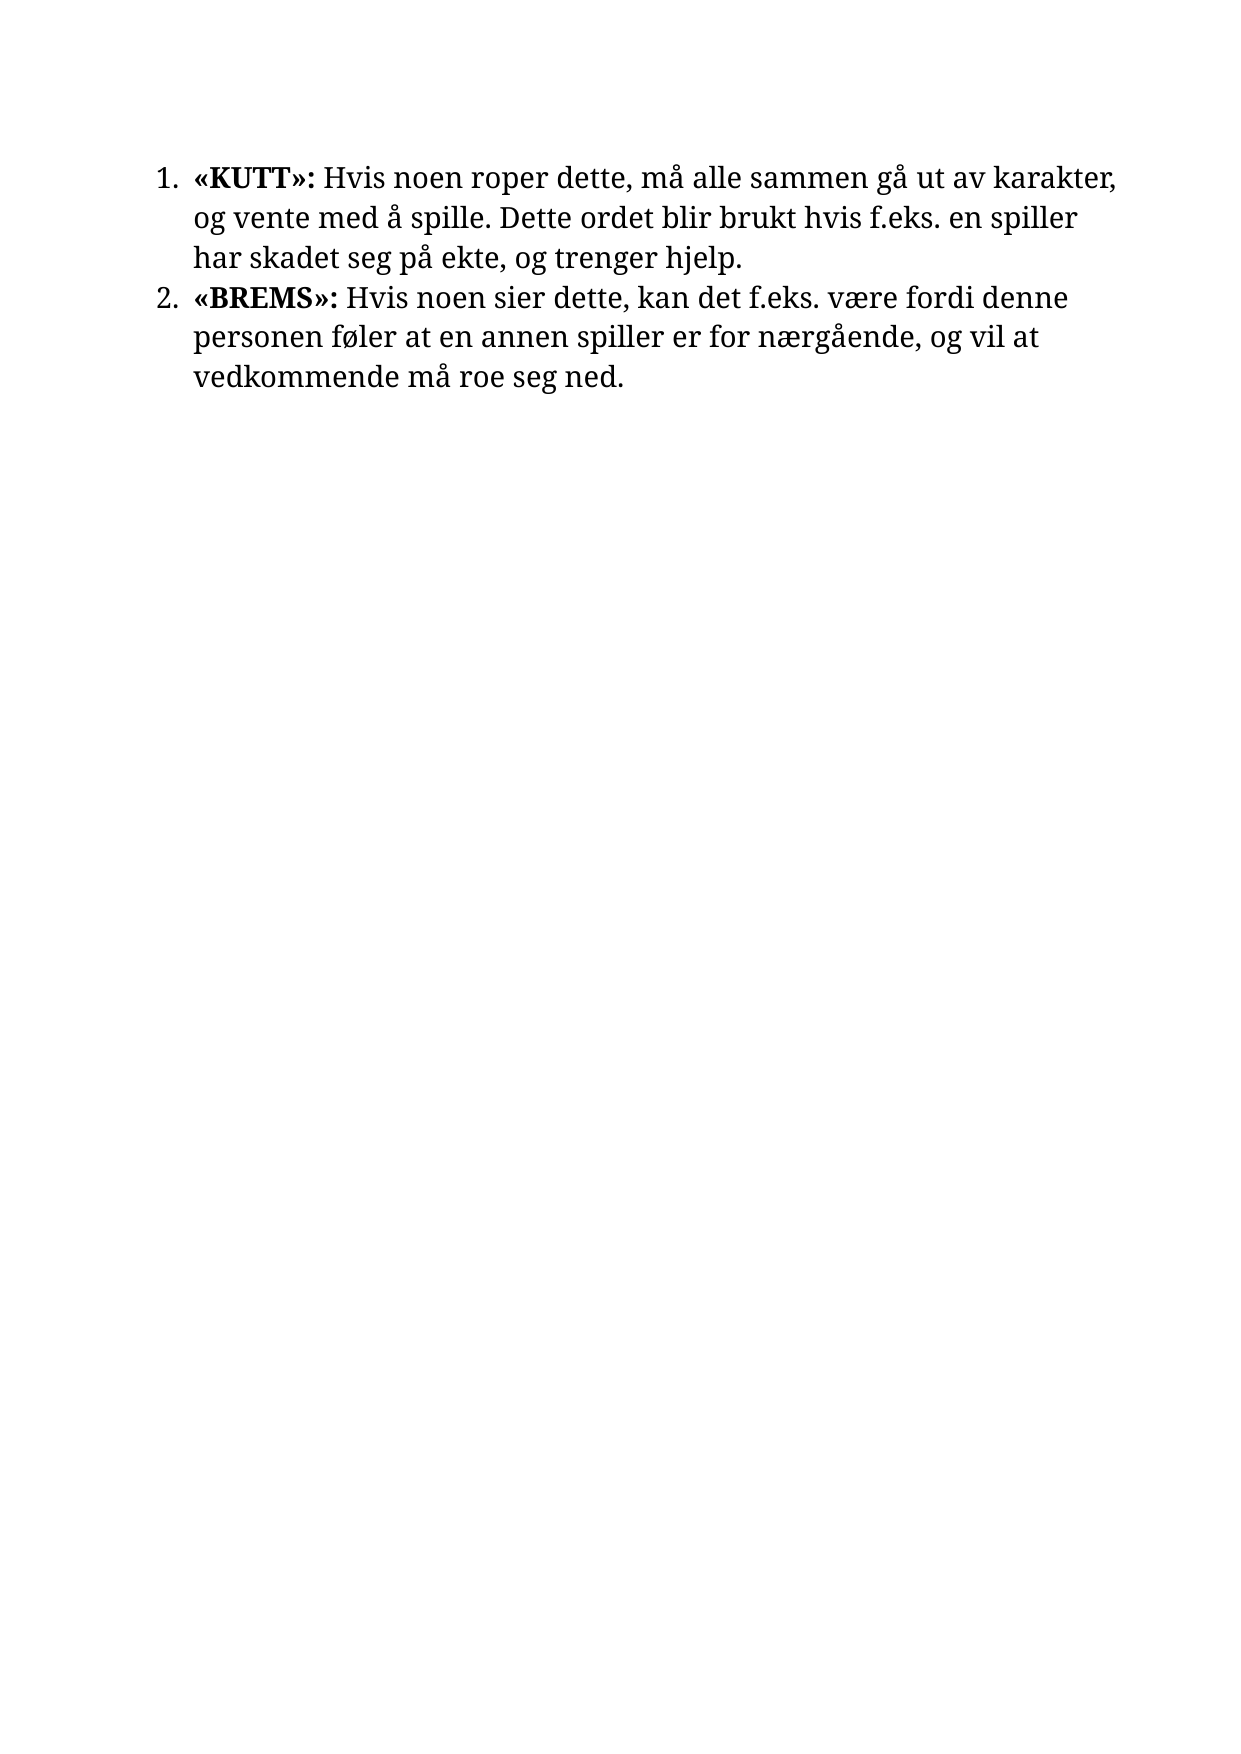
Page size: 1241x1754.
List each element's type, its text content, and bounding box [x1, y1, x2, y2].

list «KUTT»: Hvis noen roper dette, må alle sammen gå ut av karakter, og vente med å spille. Dette ordet blir brukt hvis f.eks. en spiller har skadet seg på ekte, og trenger hjelp. [156, 158, 1122, 277]
list «BREMS»: Hvis noen sier dette, kan det f.eks. være fordi denne personen føler at en annen spiller er for nærgående, og vil at vedkommende må roe seg ned. [156, 277, 1122, 396]
